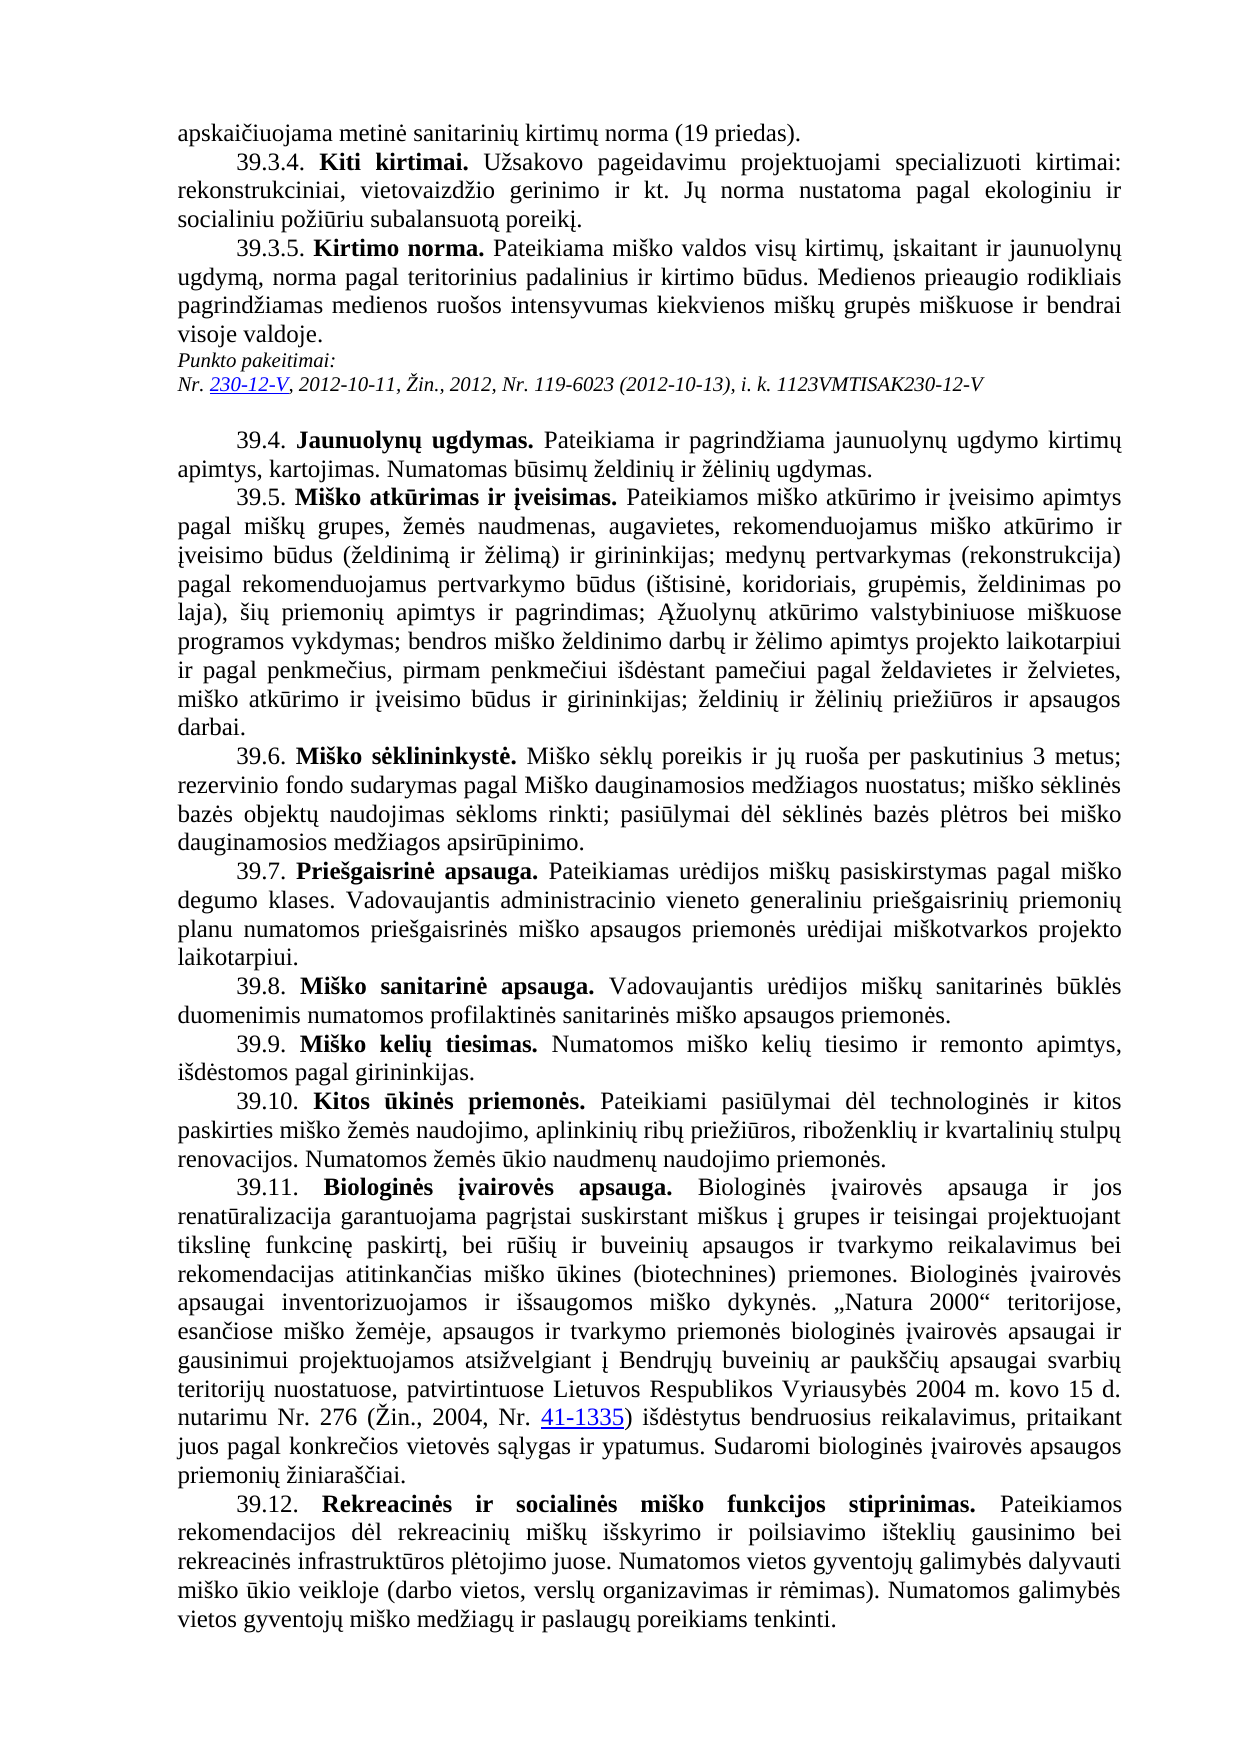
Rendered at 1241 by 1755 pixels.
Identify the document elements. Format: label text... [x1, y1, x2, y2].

text 39.12. Rekreacinės ir socialinės miško funkcijos stiprinimas. Pateikiamos rekomendacijos dėl rekreacinių miškų išskyrimo ir poilsiavimo išteklių gausinimo bei rekreacinės infrastruktūros plėtojimo juose. Numatomos vietos gyventojų galimybės dalyvauti miško ūkio veikloje (darbo vietos, verslų organizavimas ir rėmimas). Numatomos galimybės vietos gyventojų miško medžiagų ir paslaugų poreikiams tenkinti. [177, 1489, 1122, 1632]
text 39.3.4. Kiti kirtimai. Užsakovo pageidavimu projektuojami specializuoti kirtimai: rekonstrukciniai, vietovaizdžio gerinimo ir kt. Jų norma nustatoma pagal ekologiniu ir socialiniu požiūriu subalansuotą poreikį. [177, 147, 1122, 233]
text 39.4. Jaunuolynų ugdymas. Pateikiama ir pagrindžiama jaunuolynų ugdymo kirtimų apimtys, kartojimas. Numatomas būsimų želdinių ir žėlinių ugdymas. [177, 425, 1122, 482]
text 39.9. Miško kelių tiesimas. Numatomos miško kelių tiesimo ir remonto apimtys, išdėstomos pagal girininkijas. [177, 1029, 1122, 1086]
text 39.11. Biologinės įvairovės apsauga. Biologinės įvairovės apsauga ir jos renatūralizacija garantuojama pagrįstai suskirstant miškus į grupes ir teisingai projektuojant tikslinę funkcinę paskirtį, bei rūšių ir buveinių apsaugos ir tvarkymo reikalavimus bei rekomendacijas atitinkančias miško ūkines (biotechnines) priemones. Biologinės įvairovės apsaugai inventorizuojamos ir išsaugomos miško dykynės. „Natura 2000“ teritorijose, esančiose miško žemėje, apsaugos ir tvarkymo priemonės biologinės įvairovės apsaugai ir gausinimui projektuojamos atsižvelgiant į Bendrųjų buveinių ar paukščių apsaugai svarbių teritorijų nuostatuose, patvirtintuose Lietuvos Respublikos Vyriausybės 2004 m. kovo 15 d. nutarimu Nr. 276 (Žin., 2004, Nr. 41-1335) išdėstytus bendruosius reikalavimus, pritaikant juos pagal konkrečios vietovės sąlygas ir ypatumus. Sudaromi biologinės įvairovės apsaugos priemonių žiniaraščiai. [177, 1172, 1122, 1489]
text apskaičiuojama metinė sanitarinių kirtimų norma (19 priedas). [177, 118, 1122, 147]
text 39.5. Miško atkūrimas ir įveisimas. Pateikiamos miško atkūrimo ir įveisimo apimtys pagal miškų grupes, žemės naudmenas, augavietes, rekomenduojamus miško atkūrimo ir įveisimo būdus (želdinimą ir žėlimą) ir girininkijas; medynų pertvarkymas (rekonstrukcija) pagal rekomenduojamus pertvarkymo būdus (ištisinė, koridoriais, grupėmis, želdinimas po laja), šių priemonių apimtys ir pagrindimas; Ąžuolynų atkūrimo valstybiniuose miškuose programos vykdymas; bendros miško želdinimo darbų ir žėlimo apimtys projekto laikotarpiui ir pagal penkmečius, pirmam penkmečiui išdėstant pamečiui pagal želdavietes ir želvietes, miško atkūrimo ir įveisimo būdus ir girininkijas; želdinių ir žėlinių priežiūros ir apsaugos darbai. [177, 482, 1122, 741]
text 39.6. Miško sėklininkystė. Miško sėklų poreikis ir jų ruoša per paskutinius 3 metus; rezervinio fondo sudarymas pagal Miško dauginamosios medžiagos nuostatus; miško sėklinės bazės objektų naudojimas sėkloms rinkti; pasiūlymai dėl sėklinės bazės plėtros bei miško dauginamosios medžiagos apsirūpinimo. [177, 741, 1122, 856]
text 39.8. Miško sanitarinė apsauga. Vadovaujantis urėdijos miškų sanitarinės būklės duomenimis numatomos profilaktinės sanitarinės miško apsaugos priemonės. [177, 971, 1122, 1029]
text 39.7. Priešgaisrinė apsauga. Pateikiamas urėdijos miškų pasiskirstymas pagal miško degumo klases. Vadovaujantis administracinio vieneto generaliniu priešgaisrinių priemonių planu numatomos priešgaisrinės miško apsaugos priemonės urėdijai miškotvarkos projekto laikotarpiui. [177, 856, 1122, 971]
text Punkto pakeitimai: [177, 348, 1122, 372]
text 39.10. Kitos ūkinės priemonės. Pateikiami pasiūlymai dėl technologinės ir kitos paskirties miško žemės naudojimo, aplinkinių ribų priežiūros, riboženklių ir kvartalinių stulpų renovacijos. Numatomos žemės ūkio naudmenų naudojimo priemonės. [177, 1086, 1122, 1172]
text Nr. 230-12-V, 2012-10-11, Žin., 2012, Nr. 119-6023 (2012-10-13), i. k. 1123VMTISAK230-12-V [177, 372, 1122, 396]
text 39.3.5. Kirtimo norma. Pateikiama miško valdos visų kirtimų, įskaitant ir jaunuolynų ugdymą, norma pagal teritorinius padalinius ir kirtimo būdus. Medienos prieaugio rodikliais pagrindžiamas medienos ruošos intensyvumas kiekvienos miškų grupės miškuose ir bendrai visoje valdoje. [177, 233, 1122, 348]
